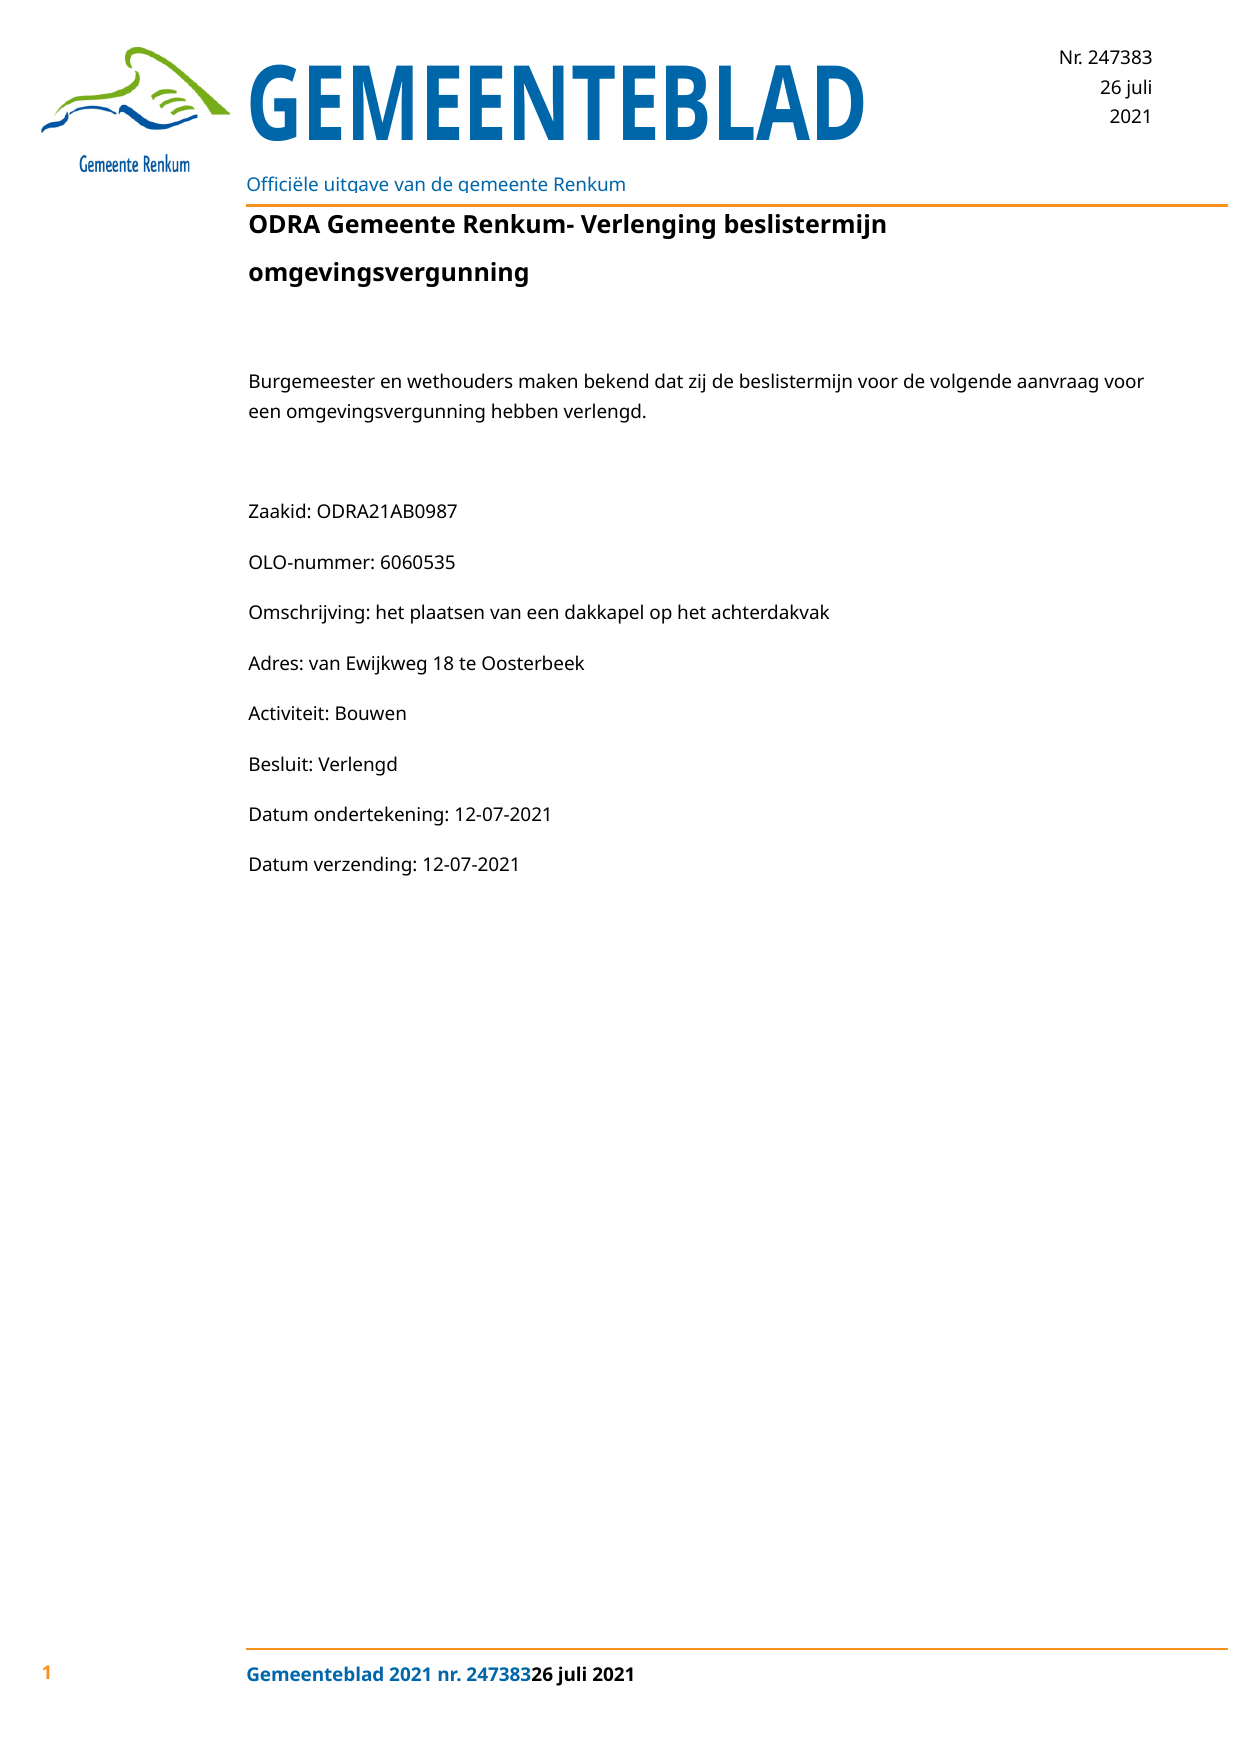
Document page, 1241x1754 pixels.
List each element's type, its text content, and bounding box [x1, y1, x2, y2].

picture [41, 47, 231, 172]
text Zaakid: ODRA21AB0987 [248, 499, 1152, 524]
text Activiteit: Bouwen [248, 700, 1152, 726]
text Besluit: Verlengd [248, 751, 1152, 777]
text Adres: van Ewijkweg 18 te Oosterbeek [248, 650, 1152, 676]
text ODRA Gemeente Renkum- Verlenging beslistermijn omgevingsvergunning [248, 207, 1152, 288]
text OLO-nummer: 6060535 [248, 549, 1152, 575]
text Burgemeester en wethouders maken bekend dat zij de beslistermijn voor de volgende aanvraag voor een omgevingsvergunning hebben verlengd. [248, 368, 1152, 424]
text Datum ondertekening: 12-07-2021 [248, 801, 1152, 827]
text Datum verzending: 12-07-2021 [248, 852, 1152, 877]
text Omschrijving: het plaatsen van een dakkapel op het achterdakvak [248, 599, 1152, 625]
